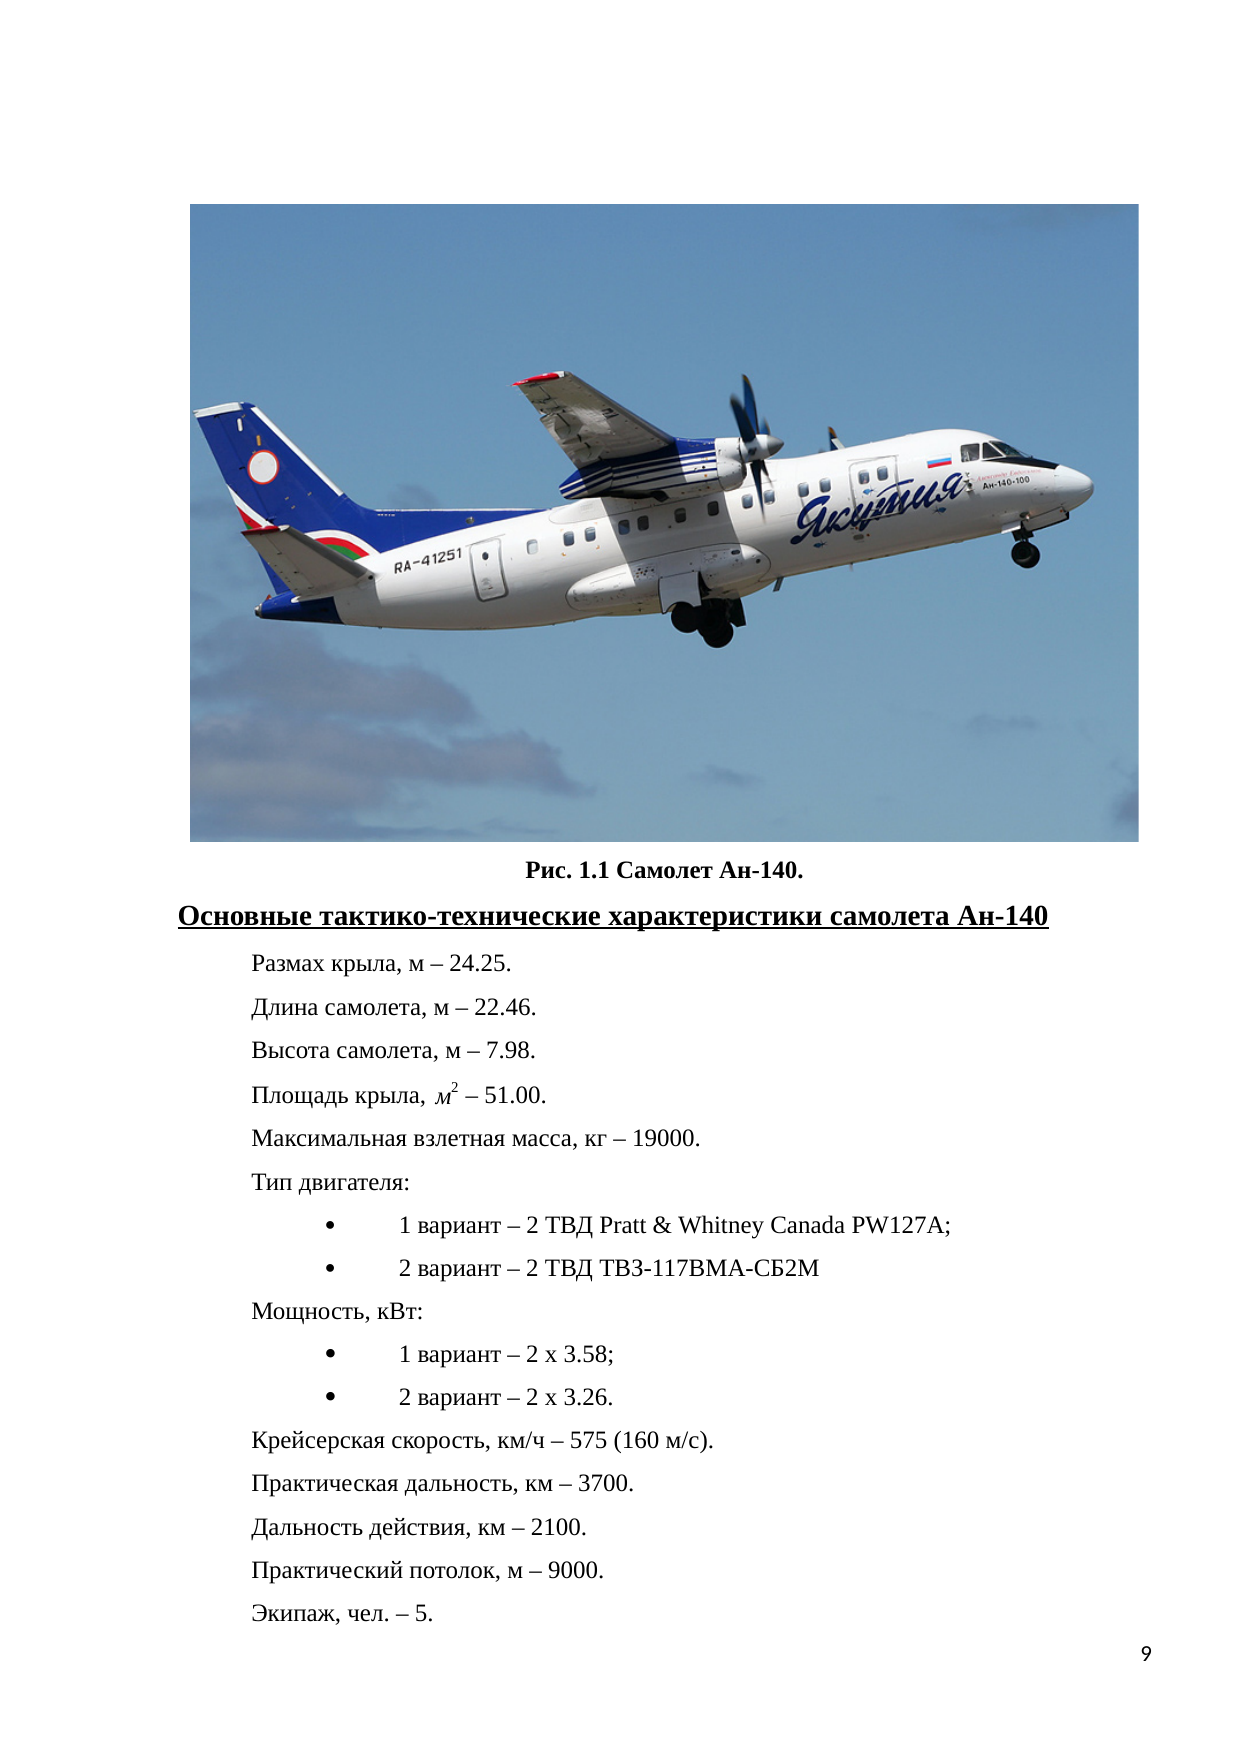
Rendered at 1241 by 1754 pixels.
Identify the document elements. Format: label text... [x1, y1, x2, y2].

text Размах крыла, м – 24.25. [177, 948, 1152, 977]
text Практическая дальность, км – 3700. [177, 1468, 1152, 1497]
list 1 вариант – 2 х 3.58; [252, 1339, 1152, 1368]
text Практический потолок, м – 9000. [177, 1555, 1152, 1583]
list 2 вариант – 2 ТВД ТВЗ-117ВМА-СБ2М [252, 1253, 1152, 1282]
list 2 вариант – 2 х 3.26. [252, 1382, 1152, 1411]
text Крейсерская скорость, км/ч – 575 (160 м/с). [177, 1425, 1152, 1454]
text Высота самолета, м – 7.98. [177, 1035, 1152, 1063]
picture [190, 204, 1139, 842]
text Экипаж, чел. – 5. [177, 1598, 1152, 1627]
text Рис. 1.1 Самолет Ан-140. [177, 855, 1152, 884]
list 1 вариант – 2 ТВД Pratt & Whitney Canada PW127A; [252, 1210, 1152, 1238]
text Мощность, кВт: [177, 1296, 1152, 1325]
text Длина самолета, м – 22.46. [177, 992, 1152, 1020]
text Дальность действия, км – 2100. [177, 1512, 1152, 1540]
text Тип двигателя: [177, 1167, 1152, 1195]
text Площадь крыла, – 51.00. [177, 1078, 1152, 1109]
text Основные тактико-технические характеристики самолета Ан-140 [177, 898, 1152, 932]
text Максимальная взлетная масса, кг – 19000. [177, 1123, 1152, 1152]
